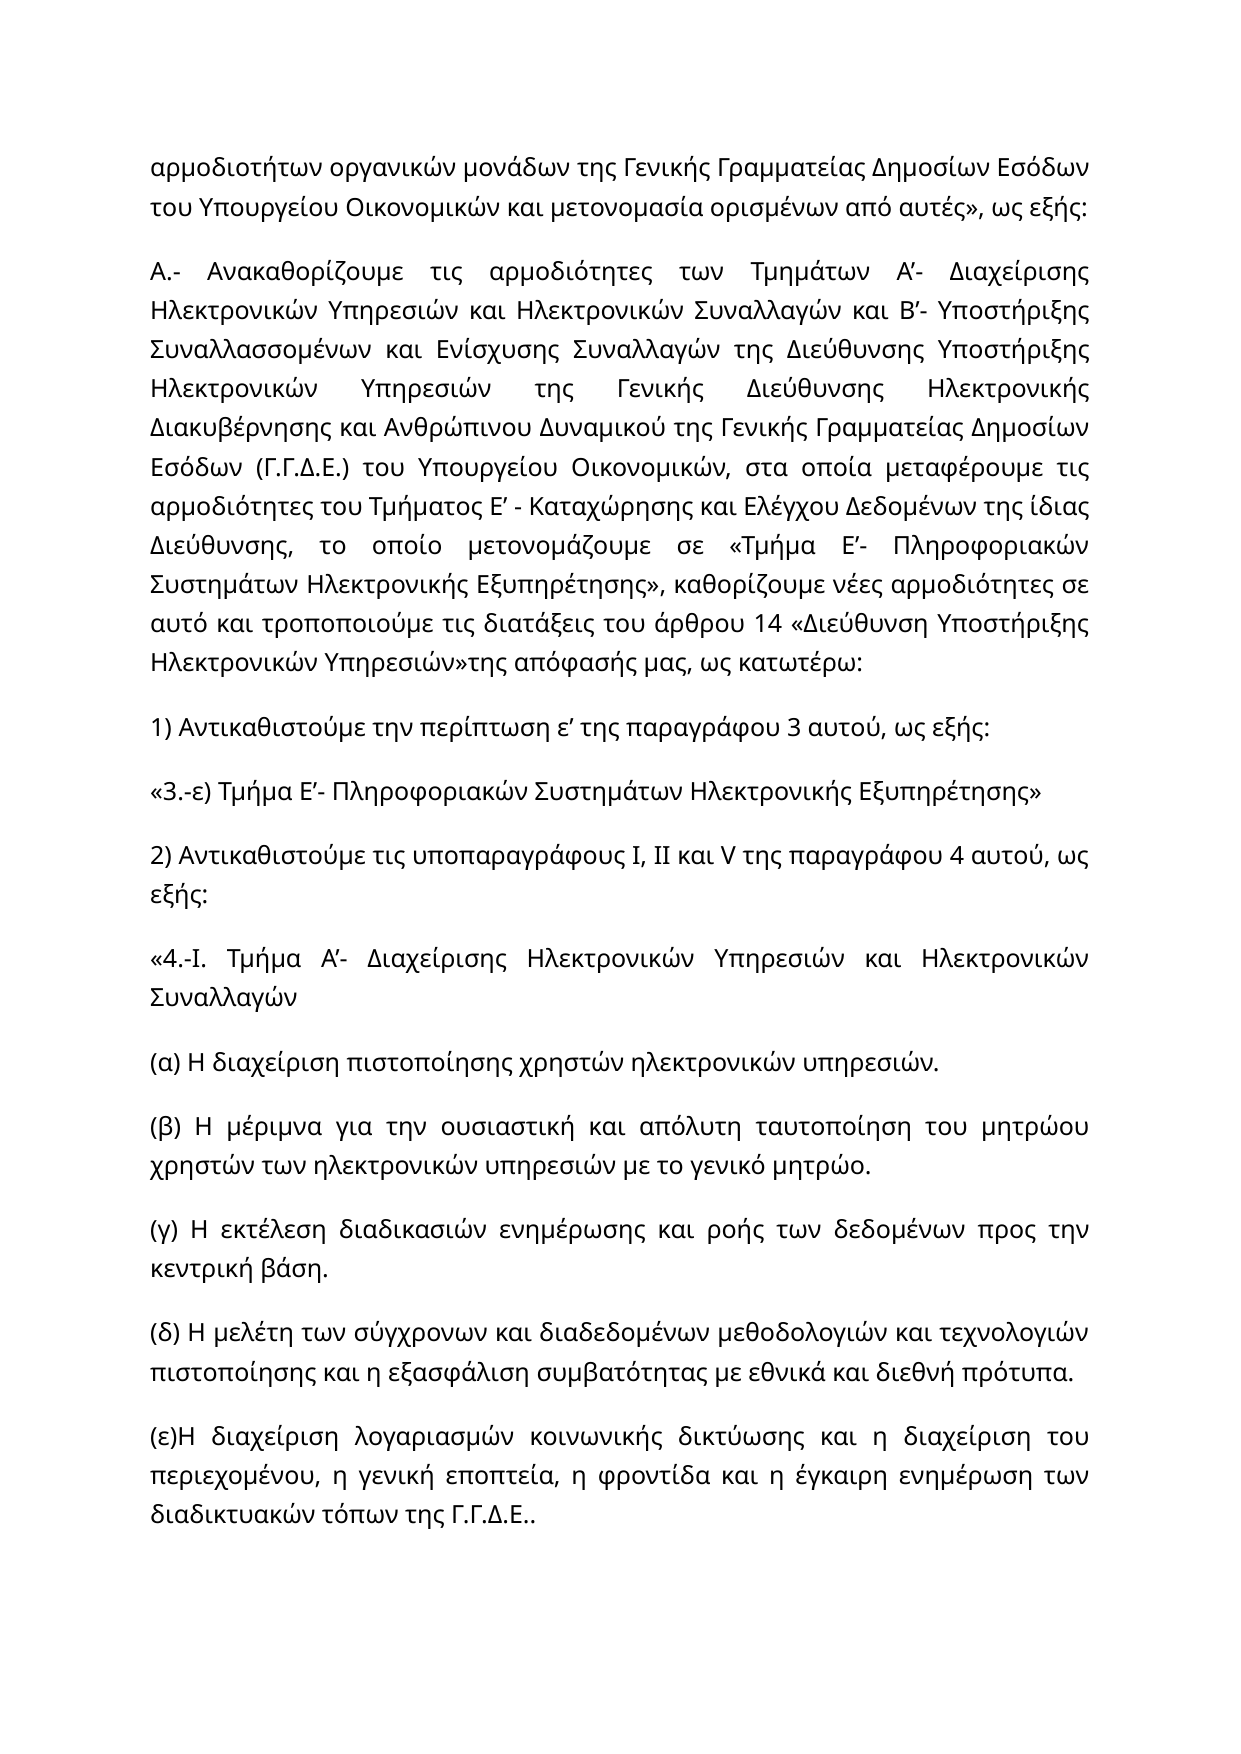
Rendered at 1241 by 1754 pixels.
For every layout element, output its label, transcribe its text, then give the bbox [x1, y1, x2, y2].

text «4.-Ι. Τμήμα Α’- Διαχείρισης Ηλεκτρονικών Υπηρεσιών και Ηλεκτρονικών Συναλλαγών [150, 941, 1090, 1014]
text (α) Η διαχείριση πιστοποίησης χρηστών ηλεκτρονικών υπηρεσιών. [150, 1044, 1090, 1078]
text (β) Η μέριμνα για την ουσιαστική και απόλυτη ταυτοποίηση του μητρώου χρηστών των ηλεκτρονικών υπηρεσιών με το γενικό μητρώο. [150, 1108, 1090, 1182]
text 1) Αντικαθιστούμε την περίπτωση ε’ της παραγράφου 3 αυτού, ως εξής: [150, 709, 1090, 743]
text Α.- Aνακαθορίζουμε τις αρμοδιότητες των Τμημάτων Α’- Διαχείρισης Ηλεκτρονικών Υπηρεσιών και Ηλεκτρονικών Συναλλαγών και Β’- Υποστήριξης Συναλλασσομένων και Ενίσχυσης Συναλλαγών της Διεύθυνσης Υποστήριξης Ηλεκτρονικών Υπηρεσιών της Γενικής Διεύθυνσης Ηλεκτρονικής Διακυβέρνησης και Ανθρώπινου Δυναμικού της Γενικής Γραμματείας Δημοσίων Εσόδων (Γ.Γ.Δ.Ε.) του Υπουργείου Οικονομικών, στα οποία μεταφέρουμε τις αρμοδιότητες του Τμήματος Ε’ - Καταχώρησης και Ελέγχου Δεδομένων της ίδιας Διεύθυνσης, το οποίο μετονομάζουμε σε «Τμήμα Ε’- Πληροφοριακών Συστημάτων Ηλεκτρονικής Εξυπηρέτησης», καθορίζουμε νέες αρμοδιότητες σε αυτό και τροποποιούμε τις διατάξεις του άρθρου 14 «Διεύθυνση Υποστήριξης Ηλεκτρονικών Υπηρεσιών»της απόφασής μας, ως κατωτέρω: [150, 253, 1090, 679]
text (δ) Η μελέτη των σύγχρονων και διαδεδομένων μεθοδολογιών και τεχνολογιών πιστοποίησης και η εξασφάλιση συμβατότητας με εθνικά και διεθνή πρότυπα. [150, 1315, 1090, 1388]
text (ε)Η διαχείριση λογαριασμών κοινωνικής δικτύωσης και η διαχείριση του περιεχομένου, η γενική εποπτεία, η φροντίδα και η έγκαιρη ενημέρωση των διαδικτυακών τόπων της Γ.Γ.Δ.Ε.. [150, 1418, 1090, 1531]
text «3.-ε) Τμήμα Ε’- Πληροφοριακών Συστημάτων Ηλεκτρονικής Εξυπηρέτησης» [150, 773, 1090, 807]
text αρμοδιοτήτων οργανικών μονάδων της Γενικής Γραμματείας Δημοσίων Εσόδων του Υπουργείου Οικονομικών και μετονομασία ορισμένων από αυτές», ως εξής: [150, 150, 1090, 223]
text (γ) Η εκτέλεση διαδικασιών ενημέρωσης και ροής των δεδομένων προς την κεντρική βάση. [150, 1212, 1090, 1285]
text 2) Αντικαθιστούμε τις υποπαραγράφους Ι, ΙΙ και V της παραγράφου 4 αυτού, ως εξής: [150, 837, 1090, 911]
